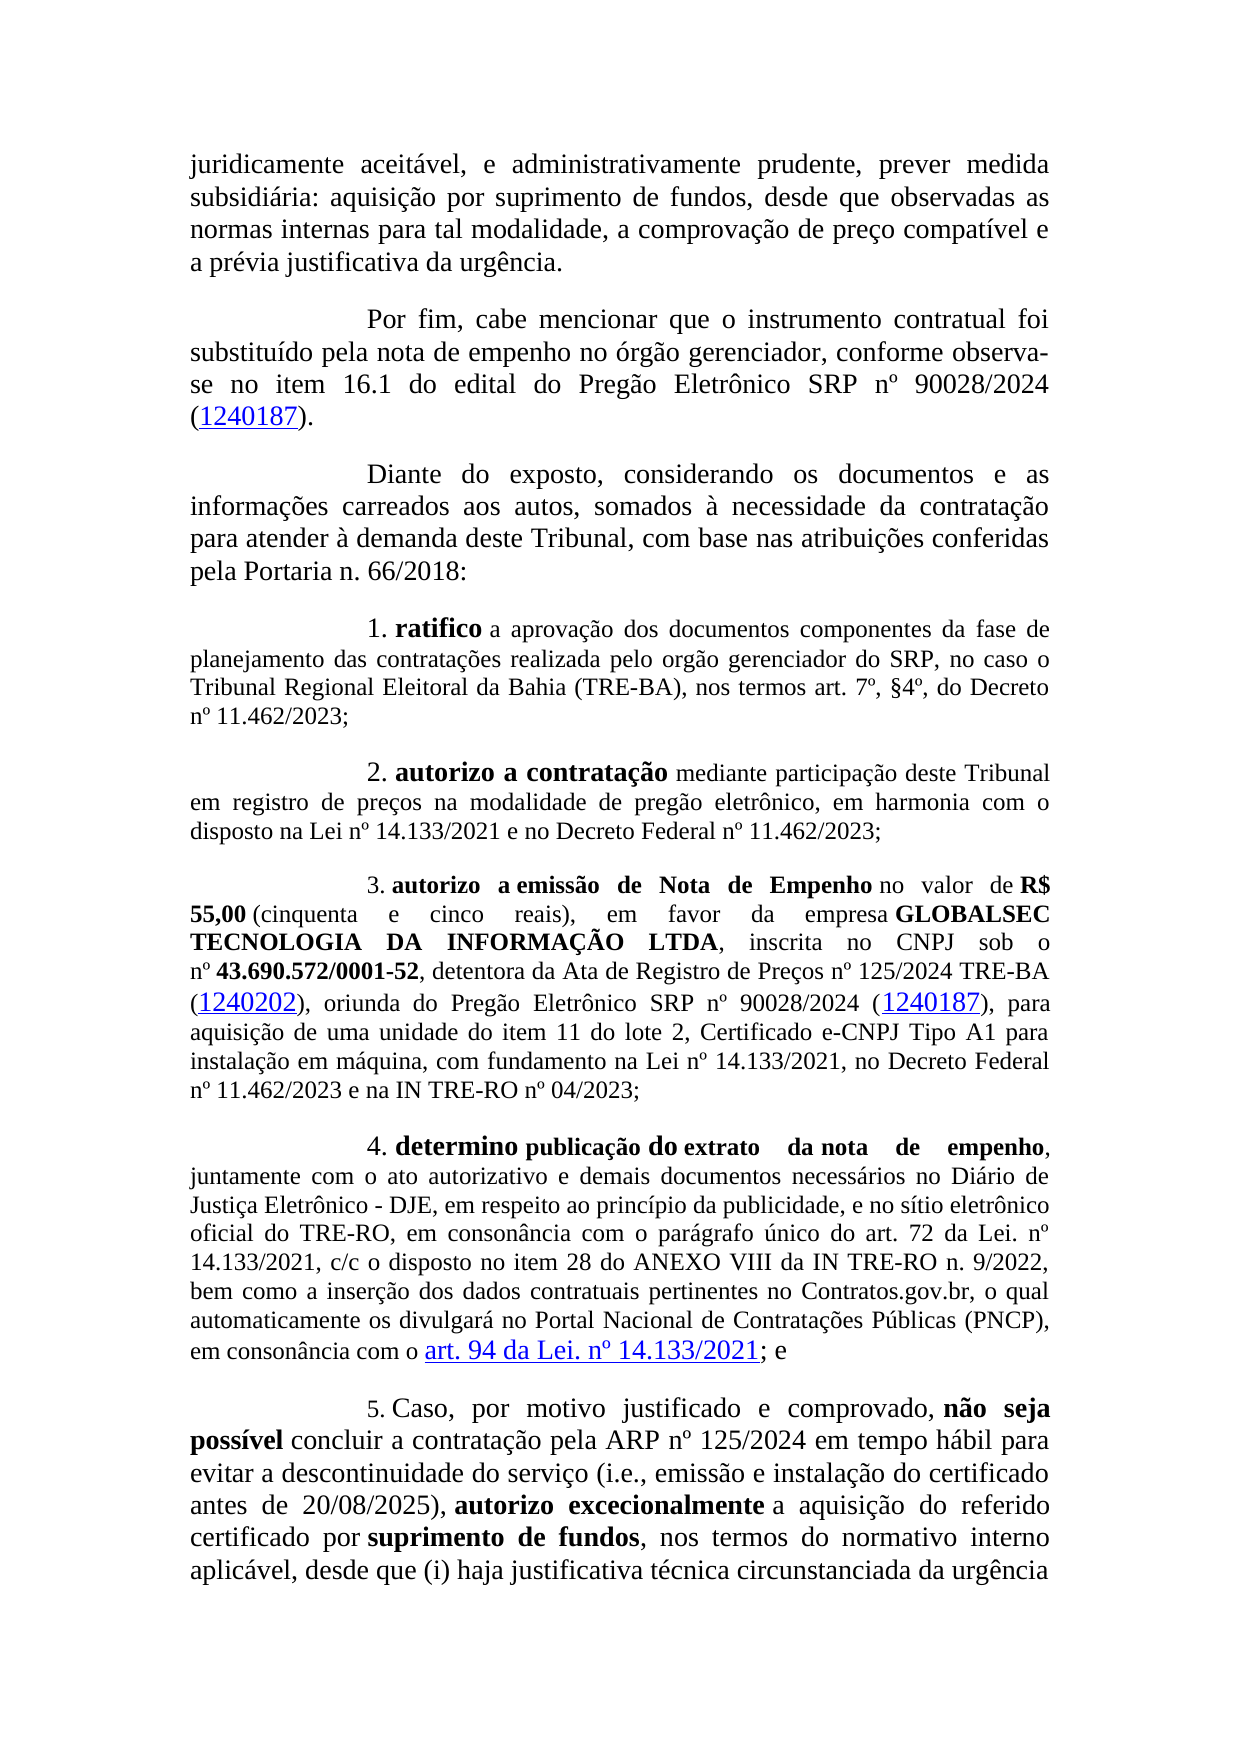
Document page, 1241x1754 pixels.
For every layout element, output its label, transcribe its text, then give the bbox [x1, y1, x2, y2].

text 3. autorizo a emissão de Nota de Empenho no valor de R$ 55,00 (cinquenta e cinco reais), em favor da empresa GLOBALSEC TECNOLOGIA DA INFORMAÇÃO LTDA, inscrita no CNPJ sob o nº 43.690.572/0001-52, detentora da Ata de Registro de Preços nº 125/2024 TRE-BA (1240202), oriunda do Pregão Eletrônico SRP nº 90028/2024 (1240187), para aquisição de uma unidade do item 11 do lote 2, Certificado e-CNPJ Tipo A1 para instalação em máquina, com fundamento na Lei nº 14.133/2021, no Decreto Federal nº 11.462/2023 e na IN TRE-RO nº 04/2023; [190, 870, 1051, 1103]
text Por fim, cabe mencionar que o instrumento contratual foi substituído pela nota de empenho no órgão gerenciador, conforme observa-se no item 16.1 do edital do Pregão Eletrônico SRP nº 90028/2024 (1240187). [190, 302, 1051, 432]
text juridicamente aceitável, e administrativamente prudente, prever medida subsidiária: aquisição por suprimento de fundos, desde que observadas as normas internas para tal modalidade, a comprovação de preço compatível e a prévia justificativa da urgência. [190, 148, 1051, 277]
text 2. autorizo a contratação mediante participação deste Tribunal em registro de preços na modalidade de pregão eletrônico, em harmonia com o disposto na Lei nº 14.133/2021 e no Decreto Federal nº 11.462/2023; [190, 755, 1051, 845]
text Diante do exposto, considerando os documentos e as informações carreados aos autos, somados à necessidade da contratação para atender à demanda deste Tribunal, com base nas atribuições conferidas pela Portaria n. 66/2018: [190, 457, 1051, 586]
text 4. determino publicação do extrato da nota de empenho, juntamente com o ato autorizativo e demais documentos necessários no Diário de Justiça Eletrônico - DJE, em respeito ao princípio da publicidade, e no sítio eletrônico oficial do TRE-RO, em consonância com o parágrafo único do art. 72 da Lei. nº 14.133/2021, c/c o disposto no item 28 do ANEXO VIII da IN TRE-RO n. 9/2022, bem como a inserção dos dados contratuais pertinentes no Contratos.gov.br, o qual automaticamente os divulgará no Portal Nacional de Contratações Públicas (PNCP), em consonância com o art. 94 da Lei. nº 14.133/2021; e [190, 1128, 1051, 1366]
text 5. Caso, por motivo justificado e comprovado, não seja possível concluir a contratação pela ARP nº 125/2024 em tempo hábil para evitar a descontinuidade do serviço (i.e., emissão e instalação do certificado antes de 20/08/2025), autorizo excecionalmente a aquisição do referido certificado por suprimento de fundos, nos termos do normativo interno aplicável, desde que (i) haja justificativa técnica circunstanciada da urgência [190, 1391, 1051, 1585]
text 1. ratifico a aprovação dos documentos componentes da fase de planejamento das contratações realizada pelo orgão gerenciador do SRP, no caso o Tribunal Regional Eleitoral da Bahia (TRE-BA), nos termos art. 7º, §4º, do Decreto nº 11.462/2023; [190, 611, 1051, 730]
